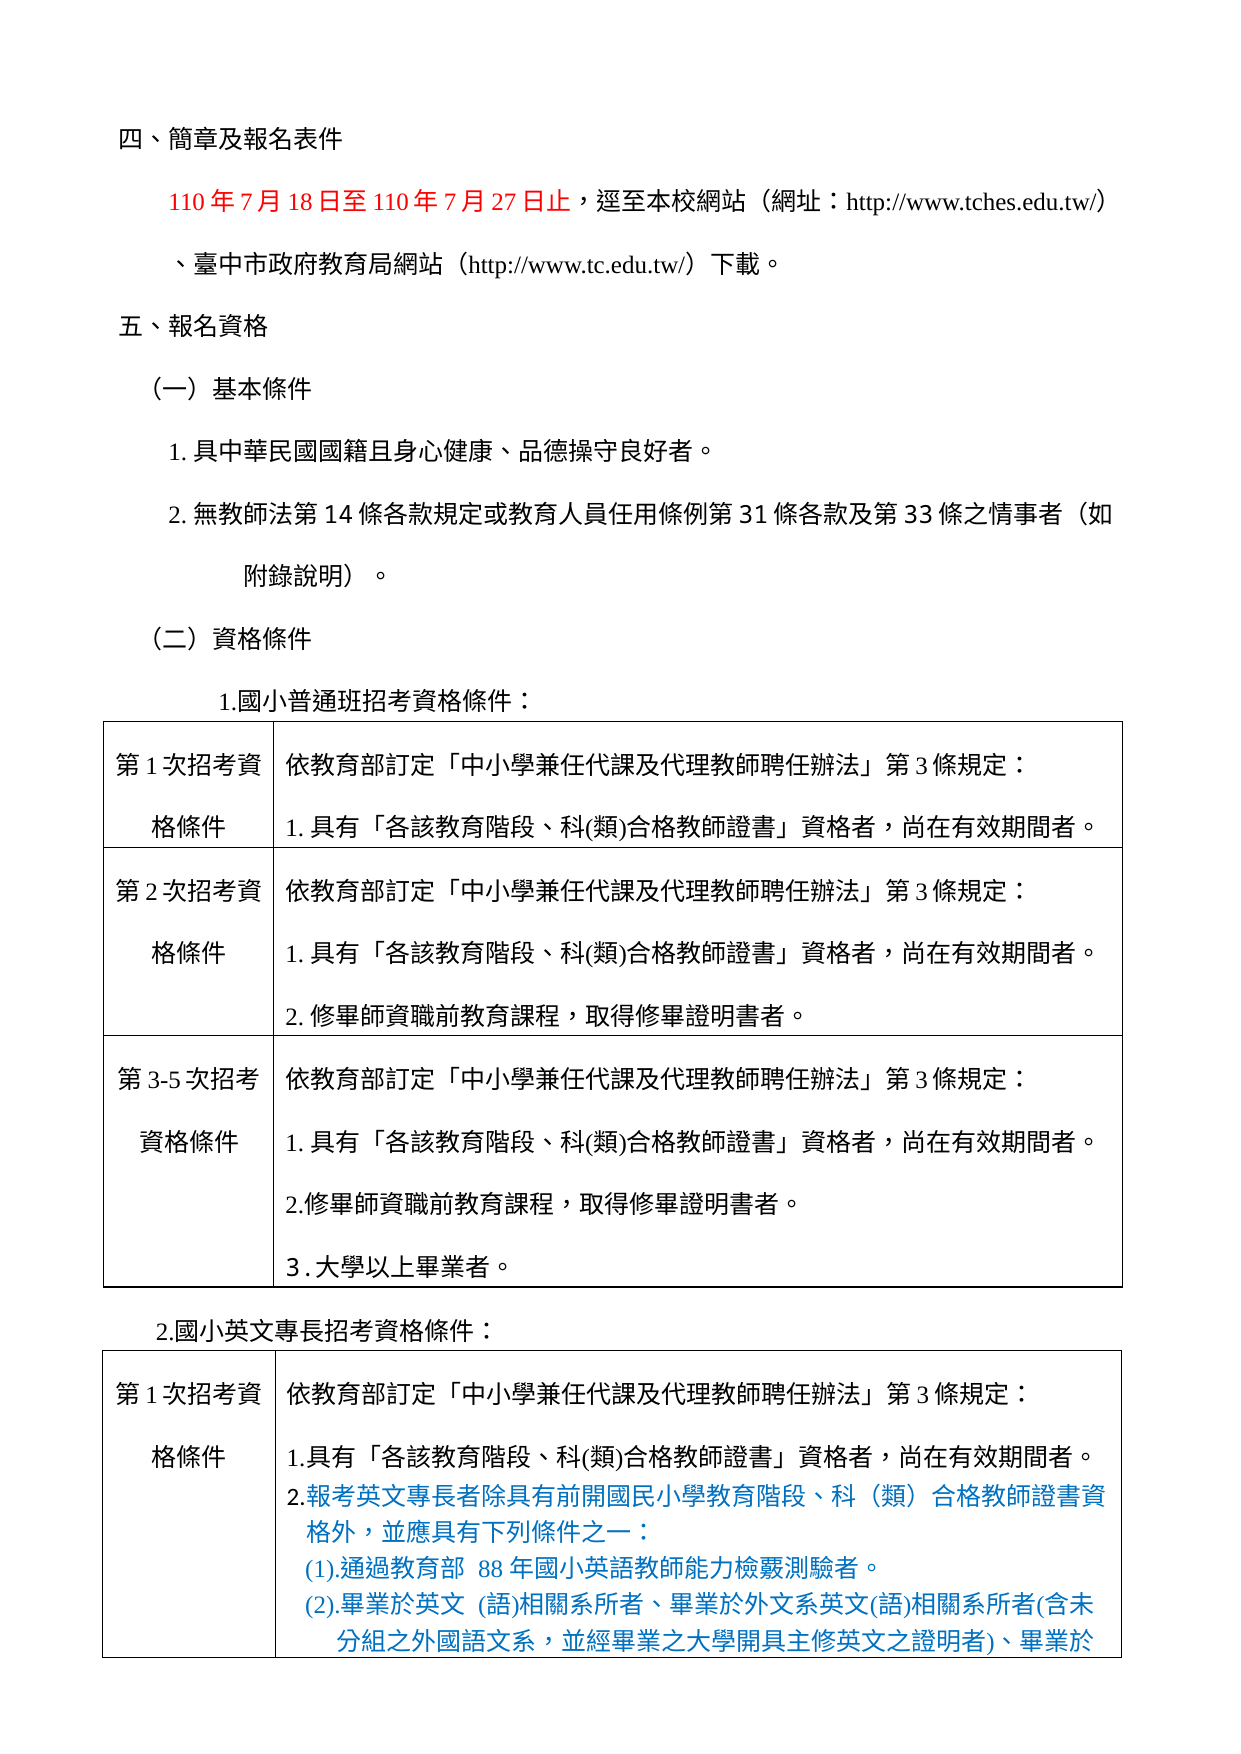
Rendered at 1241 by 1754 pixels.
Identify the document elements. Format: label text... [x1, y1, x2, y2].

text （二）資格條件 [118, 596, 1122, 658]
text 2.國小英文專長招考資格條件： [118, 1288, 1122, 1350]
text 五、報名資格 [118, 283, 1122, 346]
table_cell 第2次招考資格條件 [104, 848, 273, 1035]
table_header 依教育部訂定「中小學兼任代課及代理教師聘任辦法」第3條規定： 具有「各該教育階段、科(類)合格教師證書」資格者，尚在有效期間者。 [274, 722, 1122, 847]
table_cell 依教育部訂定「中小學兼任代課及代理教師聘任辦法」第3條規定： 具有「各該教育階段、科(類)合格教師證書」資格者，尚在有效期間者。 修畢師資職前教育課程，取得修畢證明書者。 [274, 848, 1122, 1035]
table_cell 依教育部訂定「中小學兼任代課及代理教師聘任辦法」第3條規定： 具有「各該教育階段、科(類)合格教師證書」資格者，尚在有效期間者。 2.修畢師資職前教育課程，取得修畢證明書者。 3.大學以上畢業者。 [274, 1036, 1122, 1286]
table_cell 第3-5次招考資格條件 [104, 1036, 273, 1286]
table_header 第1次招考資格條件 [103, 1351, 275, 1657]
table_header 依教育部訂定「中小學兼任代課及代理教師聘任辦法」第3條規定： 具有「各該教育階段、科(類)合格教師證書」資格者，尚在有效期間者。 報考英文專長者除具有前開國民小學教育階段、科（類）合格教師證書資格外，並應具有下列條件之一： (1).通過教育部 88 年國小英語教師能力檢覈測驗者。 (2).畢業於英文 (語)相關系所者、畢業於外文系英文(語)相關系所者(含未分組之外國語文系，並經畢業之大學開具主修英文之證明者)、畢業於 [276, 1351, 1121, 1657]
text 2. 無教師法第14條各款規定或教育人員任用條例第31條各款及第33條之情事者（如附錄說明）。 [118, 471, 1122, 596]
text 四、簡章及報名表件 110年7月18日至110年7月27日止，逕至本校網站（網址：http://www.tches.edu.tw/）、臺中市政府教育局網站（http://www.tc.edu.tw/）下載。 [118, 96, 1122, 283]
text （一）基本條件 [118, 346, 1122, 408]
text 1.國小普通班招考資格條件： [218, 658, 1122, 721]
table_header 第1次招考資格條件 [104, 722, 273, 847]
text 1. 具中華民國國籍且身心健康、品德操守良好者。 [118, 408, 1122, 471]
